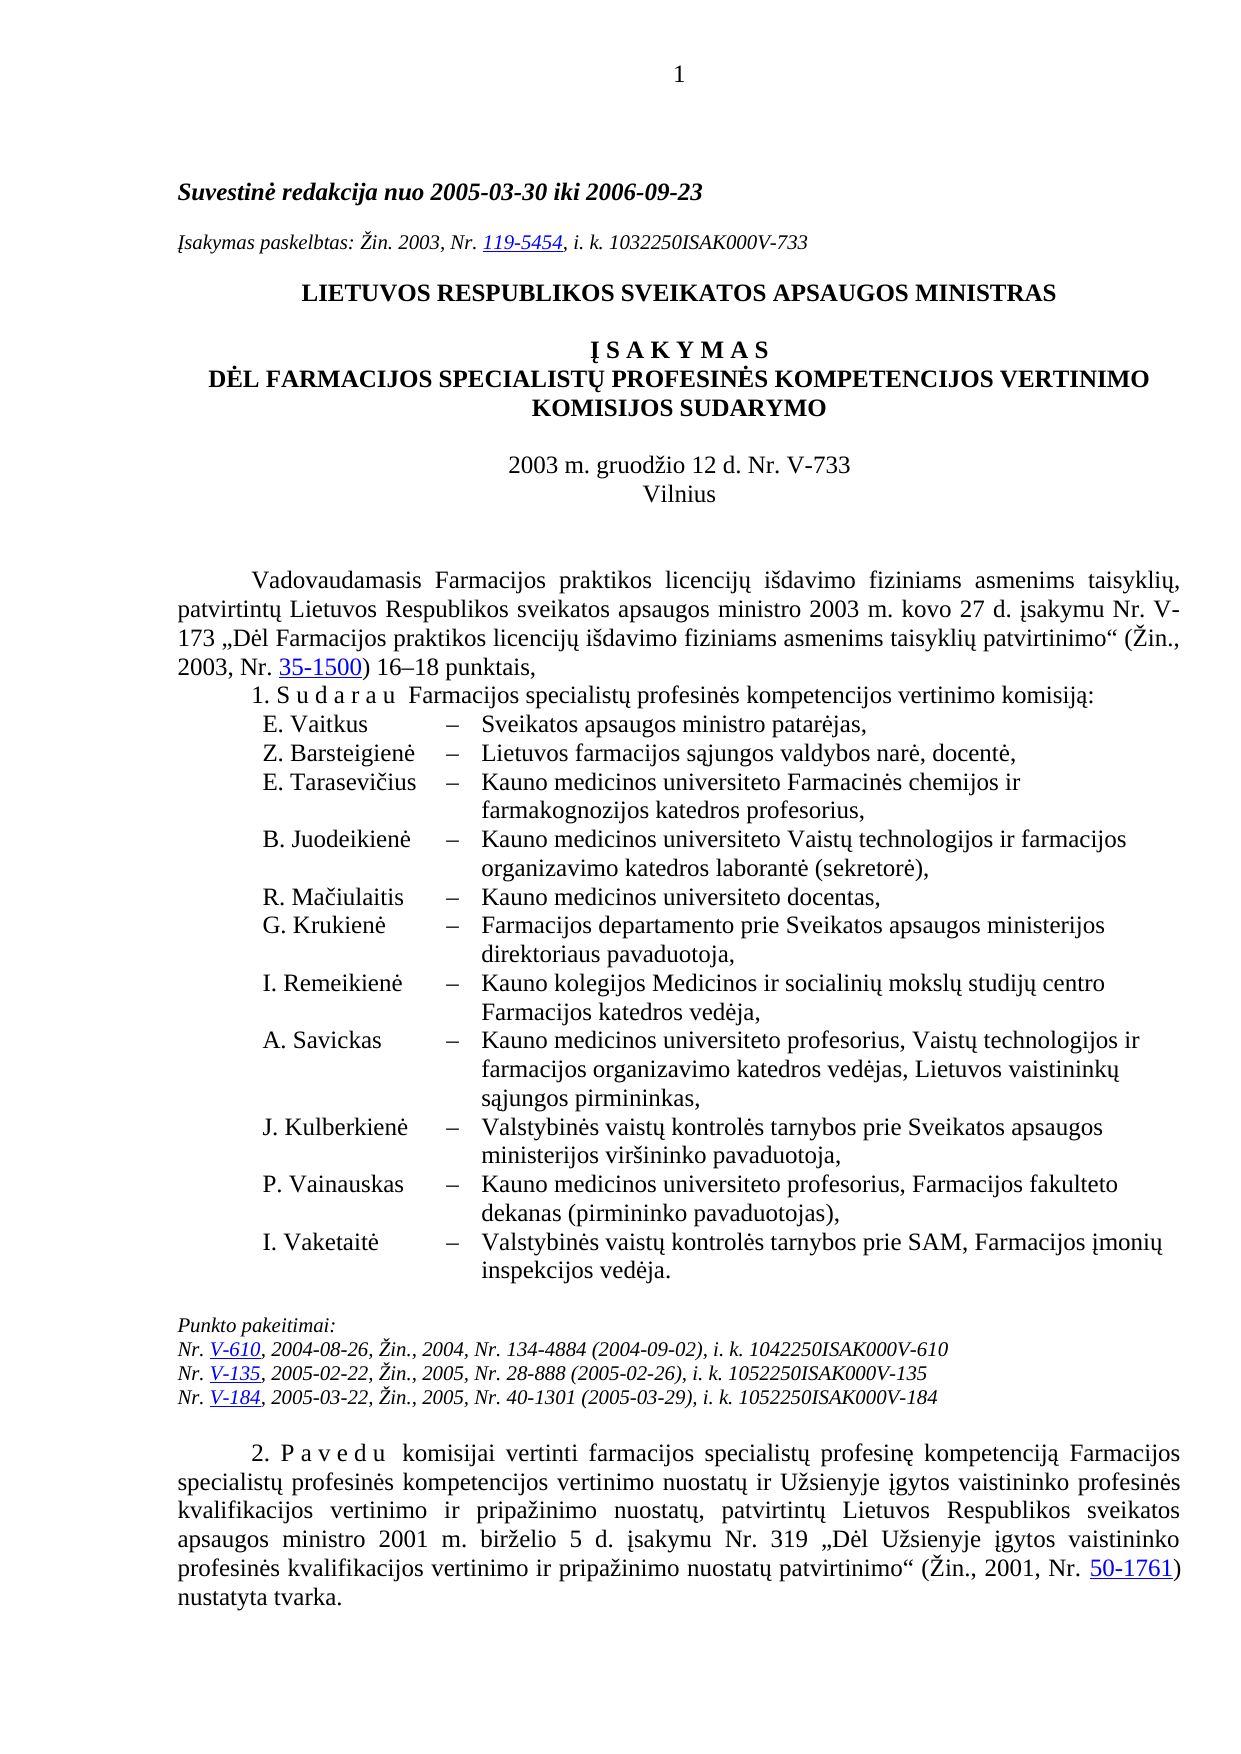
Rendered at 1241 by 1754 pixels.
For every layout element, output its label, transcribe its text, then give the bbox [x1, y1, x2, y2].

table_cell – [435, 968, 470, 1026]
table_cell Kauno medicinos universiteto Vaistų technologijos ir farmacijos organizavimo katedros laborantė (sekretorė), [470, 824, 1199, 882]
table_cell – [435, 1112, 470, 1169]
table_cell Valstybinės vaistų kontrolės tarnybos prie SAM, Farmacijos įmonių inspekcijos vedėja. [470, 1227, 1199, 1284]
text DĖL FARMACIJOS SPECIALISTŲ PROFESINĖS KOMPETENCIJOS VERTINIMO KOMISIJOS SUDARYMO [177, 364, 1181, 422]
text 2. Pavedu komisijai vertinti farmacijos specialistų profesinę kompetenciją Farmacijos specialistų profesinės kompetencijos vertinimo nuostatų ir Užsienyje įgytos vaistininko profesinės kvalifikacijos vertinimo ir pripažinimo nuostatų, patvirtintų Lietuvos Respublikos sveikatos apsaugos ministro 2001 m. birželio 5 d. įsakymu Nr. 319 „Dėl Užsienyje įgytos vaistininko profesinės kvalifikacijos vertinimo ir pripažinimo nuostatų patvirtinimo“ (Žin., 2001, Nr. 50-1761) nustatyta tvarka. [177, 1438, 1181, 1611]
text Suvestinė redakcija nuo 2005-03-30 iki 2006-09-23 [177, 177, 1181, 206]
table_cell R. Mačiulaitis [177, 882, 435, 911]
table_cell Kauno medicinos universiteto profesorius, Vaistų technologijos ir farmacijos organizavimo katedros vedėjas, Lietuvos vaistininkų sąjungos pirmininkas, [470, 1026, 1199, 1112]
table_cell – [435, 882, 470, 911]
table_cell – [435, 767, 470, 824]
text LIETUVOS RESPUBLIKOS SVEIKATOS APSAUGOS MINISTRAS [177, 278, 1181, 307]
table_cell – [435, 1026, 470, 1112]
text 1. Sudarau Farmacijos specialistų profesinės kompetencijos vertinimo komisiją: [177, 681, 1181, 709]
table_cell – [435, 1169, 470, 1227]
table_cell Kauno medicinos universiteto profesorius, Farmacijos fakulteto dekanas (pirmininko pavaduotojas), [470, 1169, 1199, 1227]
table_cell – [435, 1227, 470, 1284]
text 2003 m. gruodžio 12 d. Nr. V-733 [177, 451, 1181, 479]
table_cell Kauno kolegijos Medicinos ir socialinių mokslų studijų centro Farmacijos katedros vedėja, [470, 968, 1199, 1026]
table_cell Z. Barsteigienė [177, 738, 435, 767]
table_cell B. Juodeikienė [177, 824, 435, 882]
table_cell P. Vainauskas [177, 1169, 435, 1227]
table_cell I. Remeikienė [177, 968, 435, 1026]
text Nr. V-135, 2005-02-22, Žin., 2005, Nr. 28-888 (2005-02-26), i. k. 1052250ISAK000V-135 [177, 1361, 1181, 1385]
table_cell J. Kulberkienė [177, 1112, 435, 1169]
table_cell – [435, 738, 470, 767]
text Vilnius [177, 479, 1181, 508]
table_cell Kauno medicinos universiteto Farmacinės chemijos ir farmakognozijos katedros profesorius, [470, 767, 1199, 824]
table_header E. Vaitkus [177, 709, 435, 738]
table_cell Lietuvos farmacijos sąjungos valdybos narė, docentė, [470, 738, 1199, 767]
table_header Sveikatos apsaugos ministro patarėjas, [470, 709, 1199, 738]
table_cell G. Krukienė [177, 911, 435, 968]
text Punkto pakeitimai: [177, 1313, 1181, 1337]
text Į S A K Y M A S [177, 336, 1181, 364]
text Nr. V-610, 2004-08-26, Žin., 2004, Nr. 134-4884 (2004-09-02), i. k. 1042250ISAK000V-610 [177, 1337, 1181, 1361]
table_cell E. Tarasevičius [177, 767, 435, 824]
table_cell Valstybinės vaistų kontrolės tarnybos prie Sveikatos apsaugos ministerijos viršininko pavaduotoja, [470, 1112, 1199, 1169]
text Vadovaudamasis Farmacijos praktikos licencijų išdavimo fiziniams asmenims taisyklių, patvirtintų Lietuvos Respublikos sveikatos apsaugos ministro 2003 m. kovo 27 d. įsakymu Nr. V-173 „Dėl Farmacijos praktikos licencijų išdavimo fiziniams asmenims taisyklių patvirtinimo“ (Žin., 2003, Nr. 35-1500) 16–18 punktais, [177, 566, 1181, 681]
table_header – [435, 709, 470, 738]
table_cell Kauno medicinos universiteto docentas, [470, 882, 1199, 911]
text Įsakymas paskelbtas: Žin. 2003, Nr. 119-5454, i. k. 1032250ISAK000V-733 [177, 230, 1181, 254]
table_cell – [435, 824, 470, 882]
table_cell A. Savickas [177, 1026, 435, 1112]
table_cell I. Vaketaitė [177, 1227, 435, 1284]
table_cell Farmacijos departamento prie Sveikatos apsaugos ministerijos direktoriaus pavaduotoja, [470, 911, 1199, 968]
text Nr. V-184, 2005-03-22, Žin., 2005, Nr. 40-1301 (2005-03-29), i. k. 1052250ISAK000V-184 [177, 1385, 1181, 1409]
table_cell – [435, 911, 470, 968]
